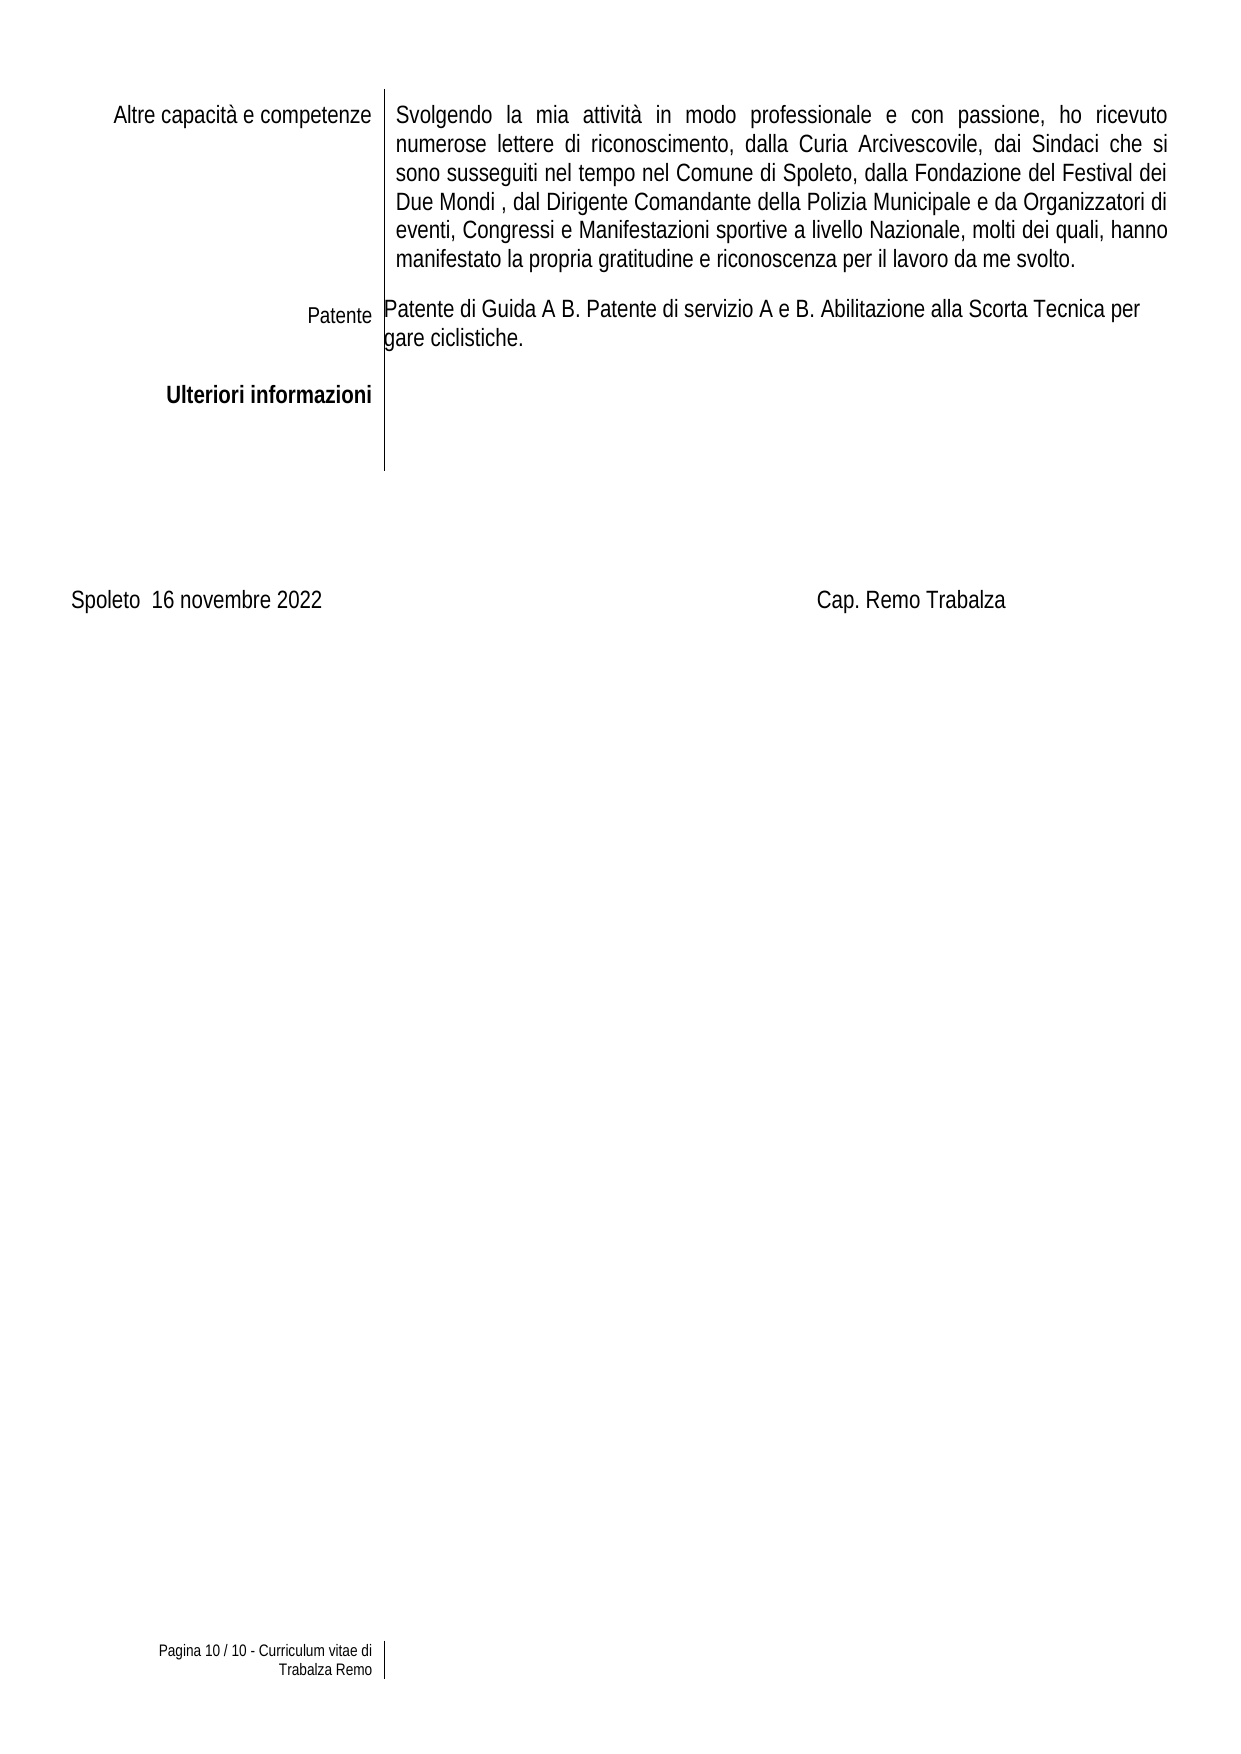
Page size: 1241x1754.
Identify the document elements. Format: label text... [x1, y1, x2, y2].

table_cell Ulteriori informazioni [59, 369, 384, 413]
table_cell [385, 355, 1181, 368]
table_cell Altre capacità e competenze [59, 89, 384, 277]
table_cell [59, 426, 384, 471]
table_cell [59, 413, 384, 426]
text Spoleto 16 novembre 2022 Cap. Remo Trabalza [71, 586, 1169, 614]
table_cell [385, 426, 1181, 471]
table_cell Patente [59, 290, 384, 355]
table_cell [59, 355, 384, 368]
table_cell Svolgendo la mia attività in modo professionale e con passione, ho ricevuto numerose lettere di riconoscimento, dalla Curia Arcivescovile, dai Sindaci che si sono susseguiti nel tempo nel Comune di Spoleto, dalla Fondazione del Festival dei Due Mondi , dal Dirigente Comandante della Polizia Municipale e da Organizzatori di eventi, Congressi e Manifestazioni sportive a livello Nazionale, molti dei quali, hanno manifestato la propria gratitudine e riconoscenza per il lavoro da me svolto. [385, 89, 1181, 277]
table_cell Patente di Guida A B. Patente di servizio A e B. Abilitazione alla Scorta Tecnica per gare ciclistiche. [385, 290, 1181, 355]
table_cell [385, 369, 1181, 413]
table_cell [385, 413, 1181, 426]
table_cell [59, 277, 384, 290]
table_cell [385, 277, 1181, 290]
